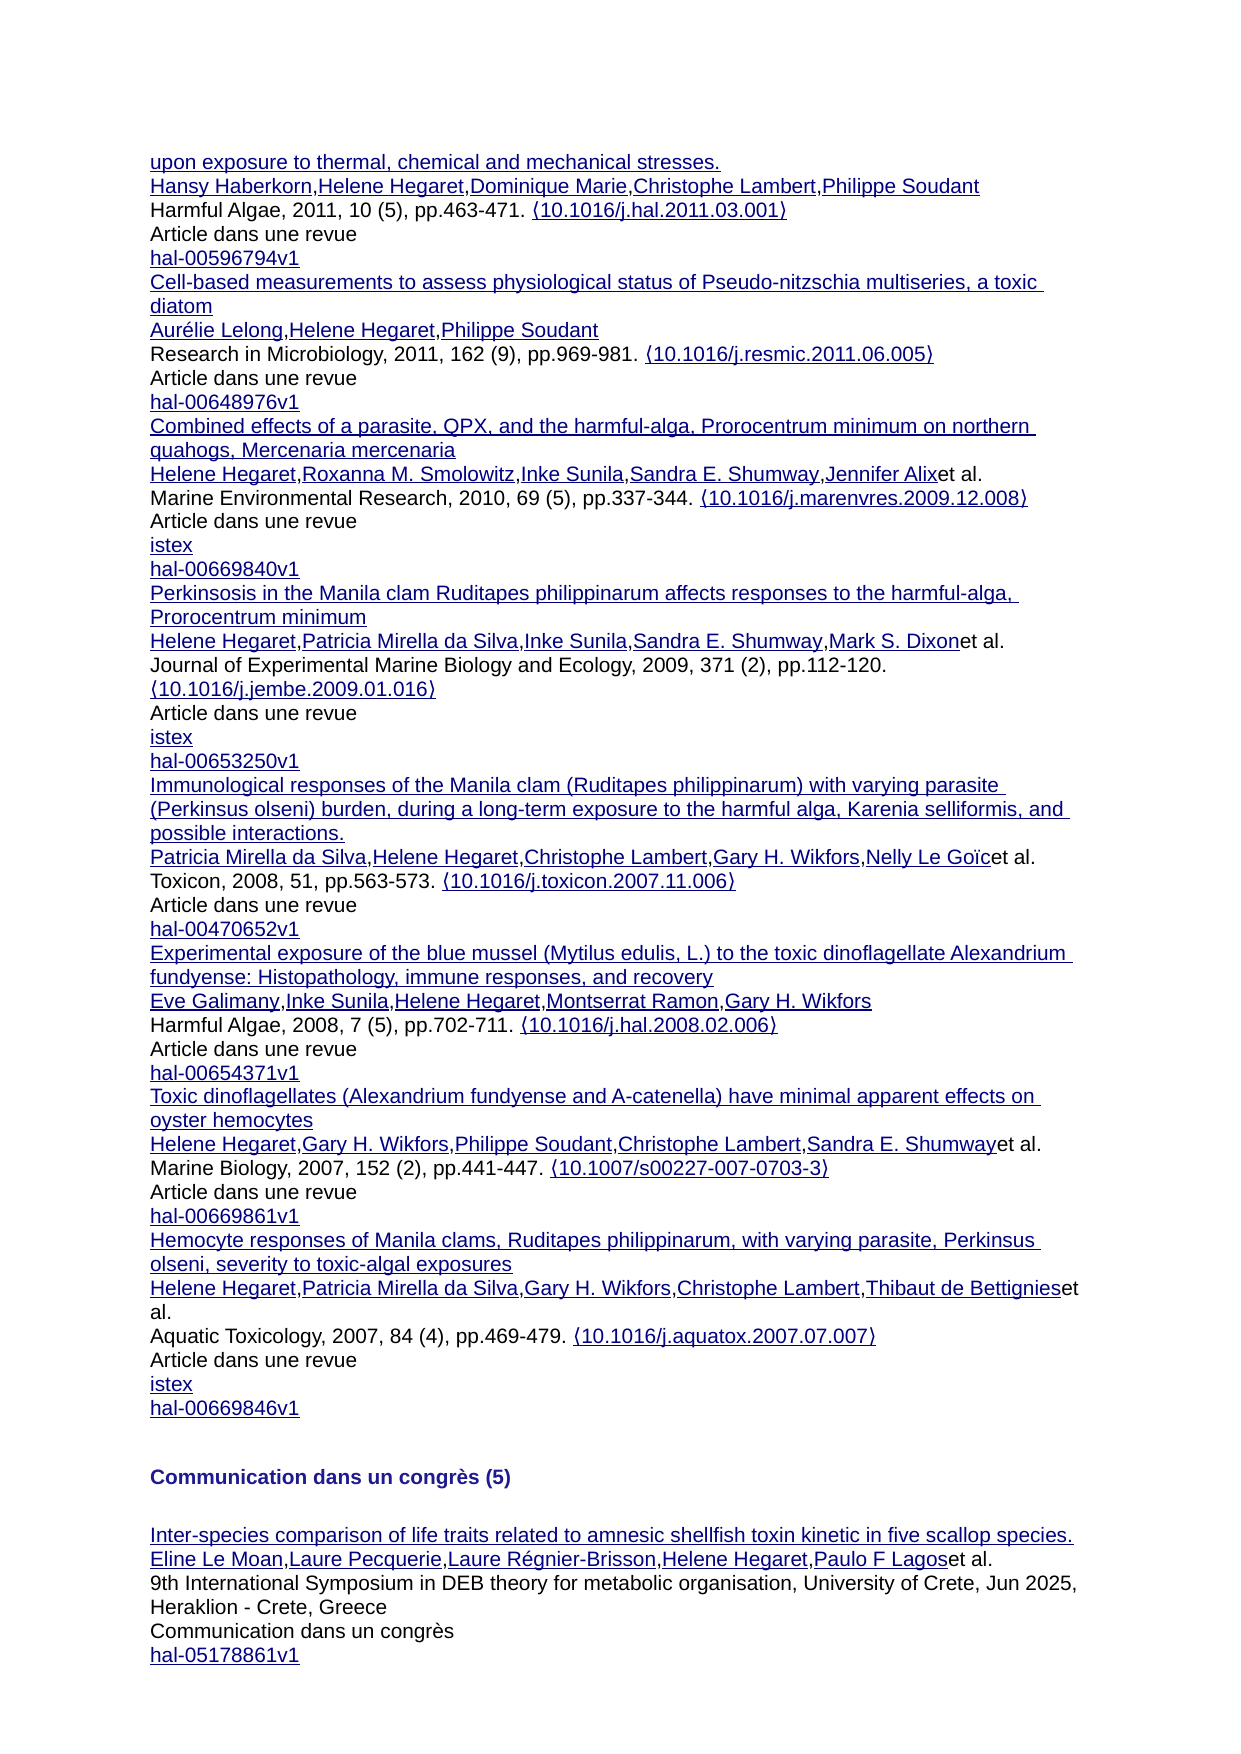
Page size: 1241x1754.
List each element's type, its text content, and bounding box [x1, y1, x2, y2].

table_header Inter-species comparison of life traits related to amnesic shellfish toxin kinetic in five scallop species. Eline Le Moan,Laure Pecquerie,Laure Régnier-Brisson,Helene Hegaret,Paulo F Lagoset al. 9th International Symposium in DEB theory for metabolic organisation, University of Crete, Jun 2025, Heraklion - Crete, Greece Communication dans un congrès hal-05178861v1 [150, 1523, 1090, 1667]
table_cell Toxic dinoflagellates (Alexandrium fundyense and A-catenella) have minimal apparent effects on oyster hemocytes Helene Hegaret,Gary H. Wikfors,Philippe Soudant,Christophe Lambert,Sandra E. Shumwayet al. Marine Biology, 2007, 152 (2), pp.441-447. ⟨10.1007/s00227-007-0703-3⟩ Article dans une revue hal-00669861v1 [150, 1084, 1090, 1228]
table_cell Cell-based measurements to assess physiological status of Pseudo-nitzschia multiseries, a toxic diatom Aurélie Lelong,Helene Hegaret,Philippe Soudant Research in Microbiology, 2011, 162 (9), pp.969-981. ⟨10.1016/j.resmic.2011.06.005⟩ Article dans une revue hal-00648976v1 [150, 270, 1090, 413]
table_cell Perkinsosis in the Manila clam Ruditapes philippinarum affects responses to the harmful-alga, Prorocentrum minimum Helene Hegaret,Patricia Mirella da Silva,Inke Sunila,Sandra E. Shumway,Mark S. Dixonet al. Journal of Experimental Marine Biology and Ecology, 2009, 371 (2), pp.112-120. ⟨10.1016/j.jembe.2009.01.016⟩ Article dans une revue istex hal-00653250v1 [150, 581, 1090, 773]
table_cell Combined effects of a parasite, QPX, and the harmful-alga, Prorocentrum minimum on northern quahogs, Mercenaria mercenaria Helene Hegaret,Roxanna M. Smolowitz,Inke Sunila,Sandra E. Shumway,Jennifer Alixet al. Marine Environmental Research, 2010, 69 (5), pp.337-344. ⟨10.1016/j.marenvres.2009.12.008⟩ Article dans une revue istex hal-00669840v1 [150, 414, 1090, 581]
table_cell Immunological responses of the Manila clam (Ruditapes philippinarum) with varying parasite (Perkinsus olseni) burden, during a long-term exposure to the harmful alga, Karenia selliformis, and possible interactions. Patricia Mirella da Silva,Helene Hegaret,Christophe Lambert,Gary H. Wikfors,Nelly Le Goïcet al. Toxicon, 2008, 51, pp.563-573. ⟨10.1016/j.toxicon.2007.11.006⟩ Article dans une revue hal-00470652v1 [150, 773, 1090, 941]
table_cell Hemocyte responses of Manila clams, Ruditapes philippinarum, with varying parasite, Perkinsus olseni, severity to toxic-algal exposures Helene Hegaret,Patricia Mirella da Silva,Gary H. Wikfors,Christophe Lambert,Thibaut de Bettignieset al. Aquatic Toxicology, 2007, 84 (4), pp.469-479. ⟨10.1016/j.aquatox.2007.07.007⟩ Article dans une revue istex hal-00669846v1 [150, 1228, 1090, 1420]
subtitle Communication dans un congrès (5) [150, 1464, 1090, 1488]
table_cell upon exposure to thermal, chemical and mechanical stresses. Hansy Haberkorn,Helene Hegaret,Dominique Marie,Christophe Lambert,Philippe Soudant Harmful Algae, 2011, 10 (5), pp.463-471. ⟨10.1016/j.hal.2011.03.001⟩ Article dans une revue hal-00596794v1 [150, 150, 1090, 270]
table_cell Experimental exposure of the blue mussel (Mytilus edulis, L.) to the toxic dinoflagellate Alexandrium fundyense: Histopathology, immune responses, and recovery Eve Galimany,Inke Sunila,Helene Hegaret,Montserrat Ramon,Gary H. Wikfors Harmful Algae, 2008, 7 (5), pp.702-711. ⟨10.1016/j.hal.2008.02.006⟩ Article dans une revue hal-00654371v1 [150, 941, 1090, 1084]
